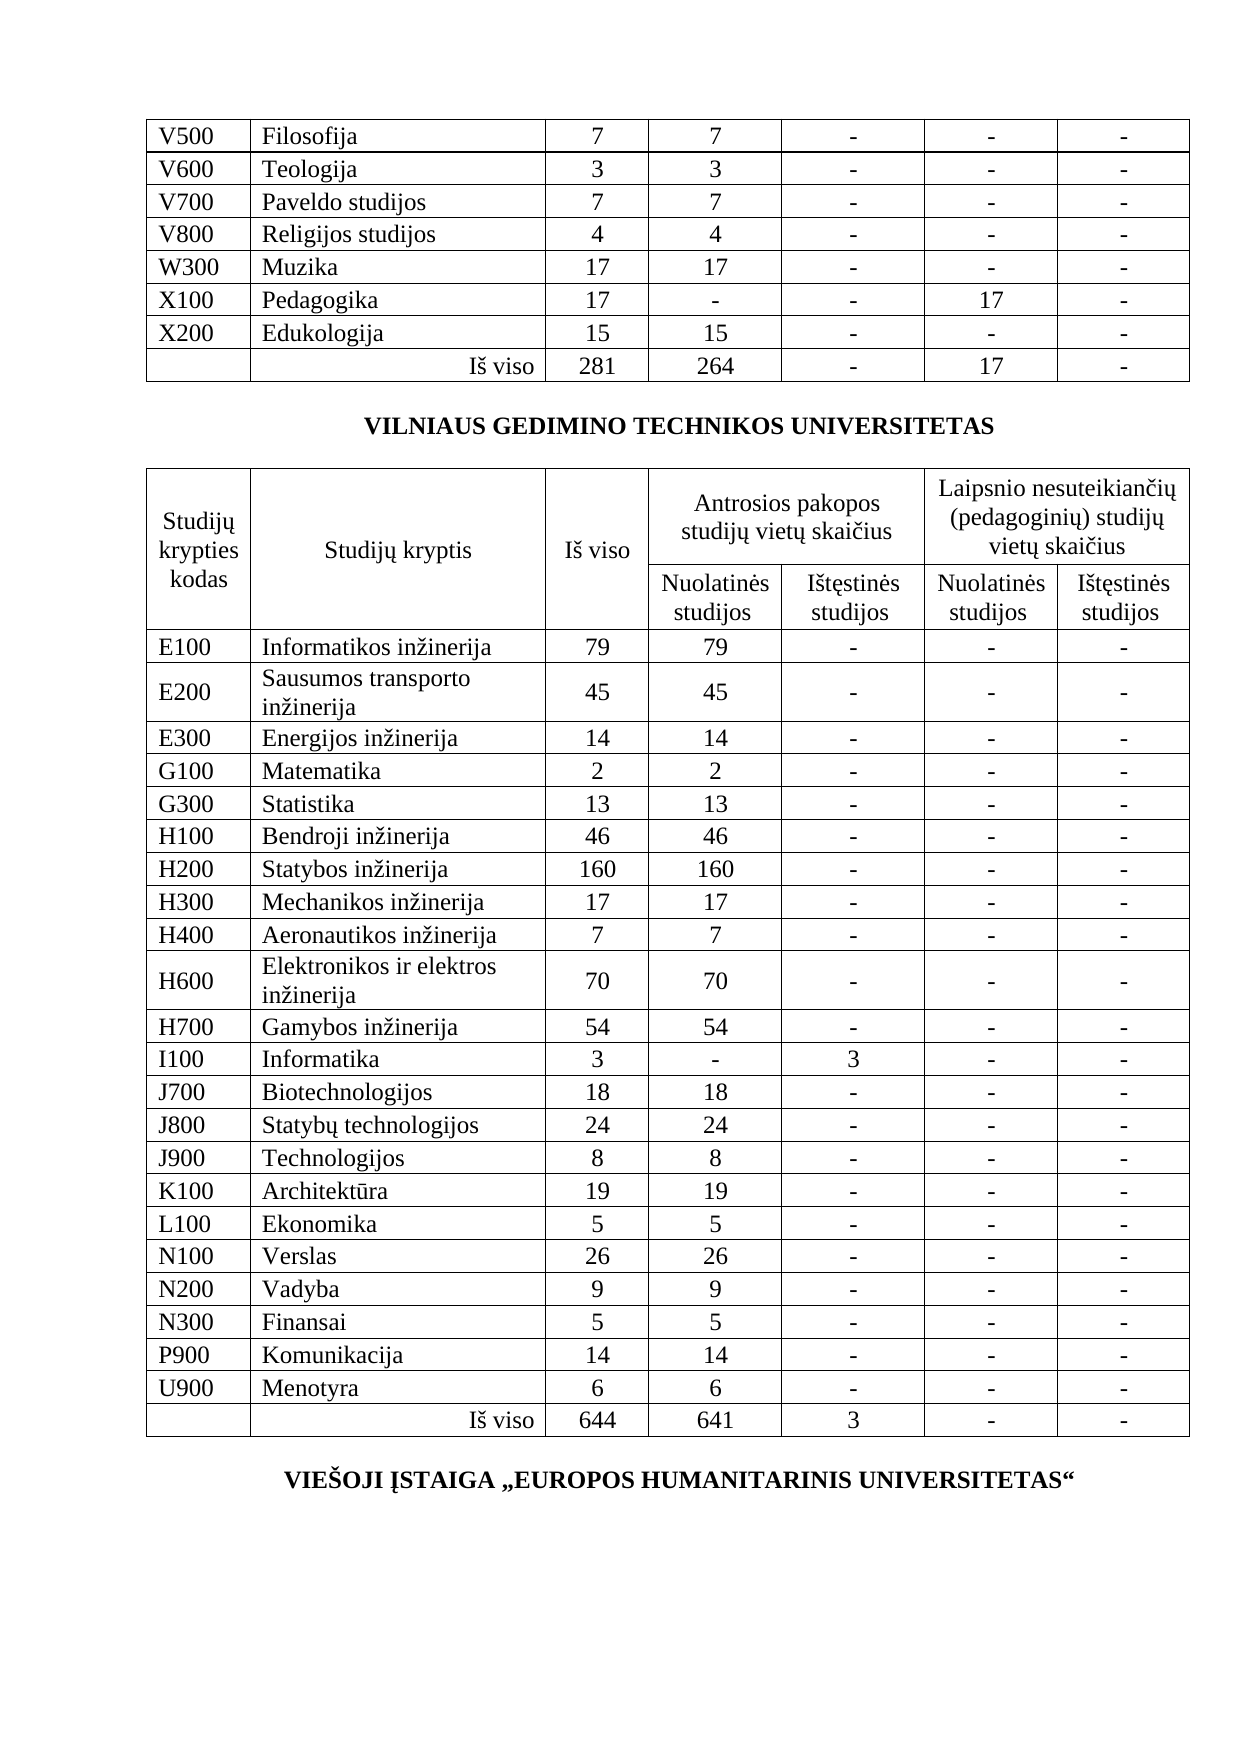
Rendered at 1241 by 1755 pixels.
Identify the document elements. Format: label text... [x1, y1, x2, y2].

table_header Iš viso [546, 469, 648, 629]
table_cell 2 [546, 754, 648, 786]
table_cell - [925, 820, 1057, 852]
table_cell - [925, 919, 1057, 950]
table_cell 14 [546, 1339, 648, 1370]
table_cell - [782, 886, 924, 917]
table_cell 45 [649, 663, 781, 721]
table_cell 26 [649, 1240, 781, 1272]
table_cell Technologijos [251, 1142, 545, 1173]
table_cell - [1058, 1273, 1189, 1304]
table_cell 14 [649, 1339, 781, 1370]
table_cell 7 [649, 120, 781, 151]
table_cell - [1058, 754, 1189, 786]
table_cell J900 [147, 1142, 250, 1173]
table_cell Paveldo studijos [251, 185, 545, 217]
table_cell 160 [546, 853, 648, 884]
table_cell 15 [649, 316, 781, 348]
table_cell Muzika [251, 251, 545, 283]
table_cell - [782, 120, 924, 151]
table_cell - [782, 951, 924, 1009]
table_cell - [782, 1174, 924, 1206]
table_cell - [1058, 1240, 1189, 1272]
table_cell E300 [147, 722, 250, 753]
table_cell 5 [546, 1207, 648, 1239]
table_cell 641 [649, 1404, 781, 1436]
table_cell - [782, 663, 924, 721]
table_cell Aeronautikos inžinerija [251, 919, 545, 950]
table_cell - [1058, 316, 1189, 348]
table_cell - [782, 284, 924, 315]
table_cell - [782, 316, 924, 348]
table_cell - [1058, 787, 1189, 819]
table_cell V800 [147, 218, 250, 250]
table_cell 281 [546, 349, 648, 381]
table_cell - [782, 787, 924, 819]
table_cell - [782, 1306, 924, 1337]
table_header Antrosios pakopos studijų vietų skaičius [649, 469, 924, 563]
table_cell - [782, 630, 924, 662]
table_cell - [782, 1207, 924, 1239]
table_cell 7 [546, 120, 648, 151]
table_cell - [1058, 1339, 1189, 1370]
table_cell - [1058, 853, 1189, 884]
table_cell H300 [147, 886, 250, 917]
table_cell - [782, 853, 924, 884]
table_cell 79 [649, 630, 781, 662]
table_cell - [925, 722, 1057, 753]
table_cell - [925, 1371, 1057, 1403]
text VIEŠOJI ĮSTAIGA „EUROPOS HUMANITARINIS UNIVERSITETAS“ [177, 1466, 1182, 1494]
table_cell W300 [147, 251, 250, 283]
table_cell 2 [649, 754, 781, 786]
table_cell Statybų technologijos [251, 1109, 545, 1141]
table_cell 17 [925, 284, 1057, 315]
table_cell Filosofija [251, 120, 545, 151]
table_cell [147, 1404, 250, 1436]
table_cell - [1058, 886, 1189, 917]
table_cell 644 [546, 1404, 648, 1436]
table_cell 45 [546, 663, 648, 721]
table_cell Statistika [251, 787, 545, 819]
table_cell 14 [546, 722, 648, 753]
table_cell Komunikacija [251, 1339, 545, 1370]
table_cell G100 [147, 754, 250, 786]
table_cell N300 [147, 1306, 250, 1337]
table_cell V500 [147, 120, 250, 151]
table_cell Teologija [251, 153, 545, 184]
table_cell - [925, 1142, 1057, 1173]
table_cell Architektūra [251, 1174, 545, 1206]
table_cell 7 [649, 919, 781, 950]
table_cell L100 [147, 1207, 250, 1239]
table_cell Sausumos transporto inžinerija [251, 663, 545, 721]
table_cell Bendroji inžinerija [251, 820, 545, 852]
table_cell - [782, 919, 924, 950]
table_cell J800 [147, 1109, 250, 1141]
table_cell - [782, 1010, 924, 1042]
table_cell - [1058, 1109, 1189, 1141]
table_cell - [925, 120, 1057, 151]
table_cell 70 [546, 951, 648, 1009]
table_cell - [782, 185, 924, 217]
table_cell - [1058, 251, 1189, 283]
table_cell - [1058, 1076, 1189, 1108]
table_cell - [1058, 1043, 1189, 1075]
table_cell 17 [649, 251, 781, 283]
table_cell E200 [147, 663, 250, 721]
table_cell Statybos inžinerija [251, 853, 545, 884]
table_cell X100 [147, 284, 250, 315]
table_cell - [782, 251, 924, 283]
table_cell - [925, 1174, 1057, 1206]
table_cell - [925, 1207, 1057, 1239]
table_cell 15 [546, 316, 648, 348]
table_cell - [782, 754, 924, 786]
table_cell - [1058, 919, 1189, 950]
table_cell - [1058, 185, 1189, 217]
table_cell - [925, 886, 1057, 917]
table_cell I100 [147, 1043, 250, 1075]
table_cell 17 [925, 349, 1057, 381]
table_cell V700 [147, 185, 250, 217]
table_cell Energijos inžinerija [251, 722, 545, 753]
table_cell - [925, 1043, 1057, 1075]
table_cell Nuolatinės studijos [925, 565, 1057, 629]
table_cell - [1058, 820, 1189, 852]
table_cell - [925, 1339, 1057, 1370]
table_cell Edukologija [251, 316, 545, 348]
table_cell - [782, 1109, 924, 1141]
table_cell G300 [147, 787, 250, 819]
table_cell - [1058, 951, 1189, 1009]
table_cell H400 [147, 919, 250, 950]
table_cell Iš viso [251, 349, 545, 381]
table_cell Elektronikos ir elektros inžinerija [251, 951, 545, 1009]
table_cell - [782, 1076, 924, 1108]
table_cell - [925, 185, 1057, 217]
table_cell - [925, 218, 1057, 250]
table_cell 6 [546, 1371, 648, 1403]
table_cell 19 [649, 1174, 781, 1206]
table_cell - [925, 1010, 1057, 1042]
table_cell 4 [546, 218, 648, 250]
table_cell 17 [546, 251, 648, 283]
table_cell - [925, 630, 1057, 662]
table_cell - [925, 1109, 1057, 1141]
table_cell - [782, 722, 924, 753]
table_cell Mechanikos inžinerija [251, 886, 545, 917]
table_cell Iš viso [251, 1404, 545, 1436]
table_cell 13 [649, 787, 781, 819]
table_cell 5 [546, 1306, 648, 1337]
table_cell 24 [649, 1109, 781, 1141]
table_cell - [782, 1240, 924, 1272]
table_cell Informatikos inžinerija [251, 630, 545, 662]
table_cell 17 [546, 284, 648, 315]
table_cell - [925, 1076, 1057, 1108]
table_cell Ištęstinės studijos [1058, 565, 1189, 629]
table_cell 13 [546, 787, 648, 819]
table_cell - [782, 218, 924, 250]
table_cell 17 [649, 886, 781, 917]
table_cell - [1058, 284, 1189, 315]
table_cell - [925, 853, 1057, 884]
table_cell - [1058, 663, 1189, 721]
table_cell Ekonomika [251, 1207, 545, 1239]
table_cell 79 [546, 630, 648, 662]
table_cell 3 [649, 153, 781, 184]
table_cell - [925, 153, 1057, 184]
table_cell - [782, 1273, 924, 1304]
table_cell 9 [546, 1273, 648, 1304]
table_cell - [782, 153, 924, 184]
table_cell - [1058, 1306, 1189, 1337]
table_cell 3 [782, 1404, 924, 1436]
table_cell 24 [546, 1109, 648, 1141]
table_cell P900 [147, 1339, 250, 1370]
table_cell H600 [147, 951, 250, 1009]
table_cell 46 [649, 820, 781, 852]
table_cell - [925, 1240, 1057, 1272]
table_cell 26 [546, 1240, 648, 1272]
table_cell Matematika [251, 754, 545, 786]
table_cell Religijos studijos [251, 218, 545, 250]
table_cell 9 [649, 1273, 781, 1304]
table_cell - [925, 663, 1057, 721]
table_header Laipsnio nesuteikiančių (pedagoginių) studijų vietų skaičius [925, 469, 1189, 563]
table_cell - [782, 1339, 924, 1370]
table_cell - [649, 1043, 781, 1075]
table_cell U900 [147, 1371, 250, 1403]
table_cell H700 [147, 1010, 250, 1042]
table_cell Pedagogika [251, 284, 545, 315]
table_cell 3 [546, 1043, 648, 1075]
table_cell 5 [649, 1207, 781, 1239]
table_cell Informatika [251, 1043, 545, 1075]
table_cell 3 [782, 1043, 924, 1075]
table_cell 264 [649, 349, 781, 381]
table_cell 17 [546, 886, 648, 917]
table_cell 54 [546, 1010, 648, 1042]
table_cell Menotyra [251, 1371, 545, 1403]
table_cell - [1058, 120, 1189, 151]
table_cell Biotechnologijos [251, 1076, 545, 1108]
table_cell E100 [147, 630, 250, 662]
table_cell K100 [147, 1174, 250, 1206]
table_cell - [1058, 1174, 1189, 1206]
table_cell 54 [649, 1010, 781, 1042]
table_cell 8 [649, 1142, 781, 1173]
table_cell - [1058, 349, 1189, 381]
table_cell - [925, 1273, 1057, 1304]
table_cell Vadyba [251, 1273, 545, 1304]
table_cell - [1058, 153, 1189, 184]
table_cell - [1058, 1010, 1189, 1042]
table_cell - [782, 1371, 924, 1403]
table_cell 18 [546, 1076, 648, 1108]
table_cell 46 [546, 820, 648, 852]
table_header Studijų krypties kodas [147, 469, 250, 629]
table_cell 3 [546, 153, 648, 184]
table_cell [147, 349, 250, 381]
table_cell 14 [649, 722, 781, 753]
table_cell Ištęstinės studijos [782, 565, 924, 629]
table_cell 4 [649, 218, 781, 250]
table_header Studijų kryptis [251, 469, 545, 629]
table_cell - [1058, 722, 1189, 753]
table_cell 7 [546, 185, 648, 217]
text VILNIAUS GEDIMINO TECHNIKOS UNIVERSITETAS [177, 411, 1182, 439]
table_cell H100 [147, 820, 250, 852]
table_cell - [925, 1306, 1057, 1337]
table_cell 8 [546, 1142, 648, 1173]
table_cell Verslas [251, 1240, 545, 1272]
table_cell Finansai [251, 1306, 545, 1337]
table_cell Gamybos inžinerija [251, 1010, 545, 1042]
table_cell - [1058, 1371, 1189, 1403]
table_cell H200 [147, 853, 250, 884]
table_cell N200 [147, 1273, 250, 1304]
table_cell - [1058, 1142, 1189, 1173]
table_cell 6 [649, 1371, 781, 1403]
table_cell J700 [147, 1076, 250, 1108]
table_cell N100 [147, 1240, 250, 1272]
table_cell - [925, 754, 1057, 786]
table_cell - [1058, 218, 1189, 250]
table_cell X200 [147, 316, 250, 348]
table_cell - [782, 820, 924, 852]
table_cell - [925, 316, 1057, 348]
table_cell Nuolatinės studijos [649, 565, 781, 629]
table_cell 5 [649, 1306, 781, 1337]
table_cell - [1058, 1404, 1189, 1436]
table_cell - [925, 1404, 1057, 1436]
table_cell 7 [546, 919, 648, 950]
table_cell - [782, 349, 924, 381]
table_cell - [925, 787, 1057, 819]
table_cell - [782, 1142, 924, 1173]
table_cell - [925, 951, 1057, 1009]
table_cell V600 [147, 153, 250, 184]
table_cell - [925, 251, 1057, 283]
table_cell 70 [649, 951, 781, 1009]
table_cell 160 [649, 853, 781, 884]
table_cell - [1058, 630, 1189, 662]
table_cell 7 [649, 185, 781, 217]
table_cell 18 [649, 1076, 781, 1108]
table_cell 19 [546, 1174, 648, 1206]
table_cell - [1058, 1207, 1189, 1239]
table_cell - [649, 284, 781, 315]
